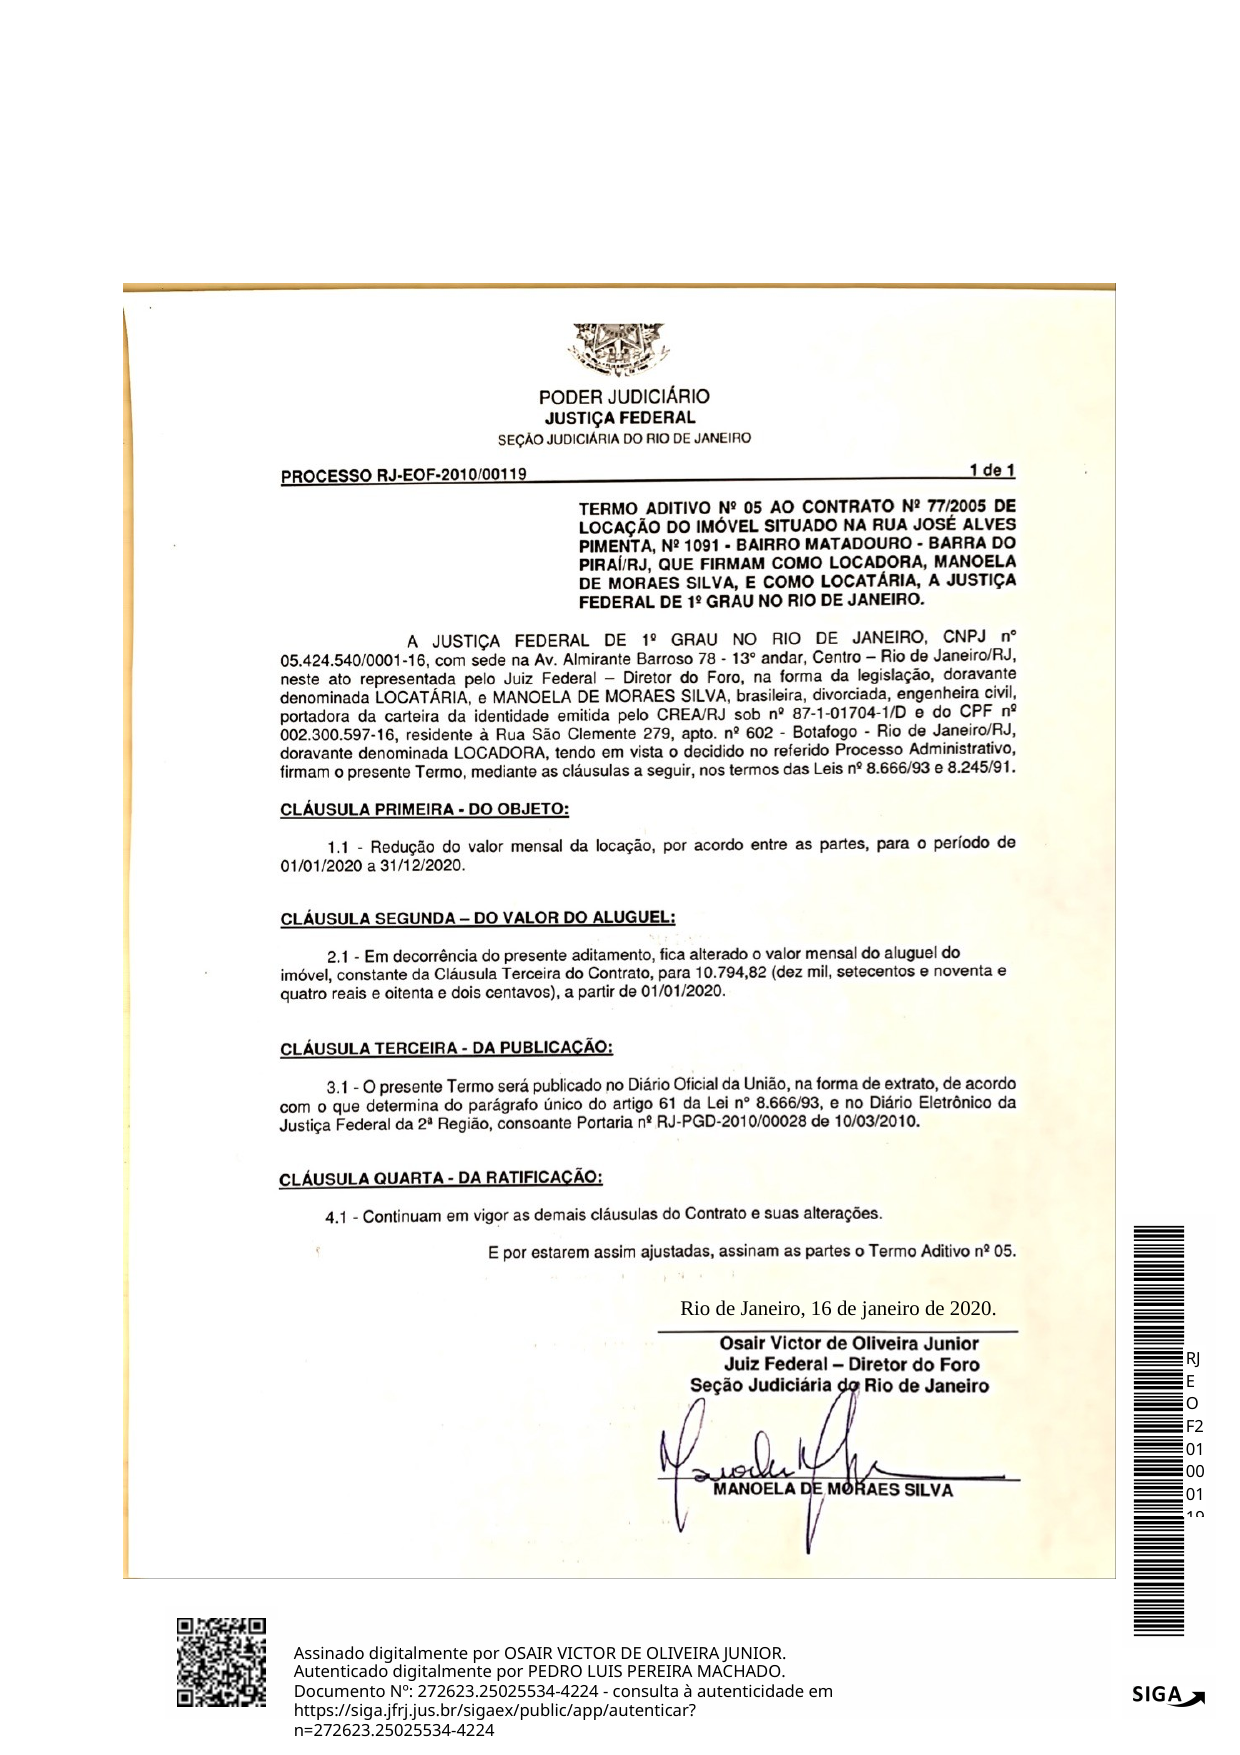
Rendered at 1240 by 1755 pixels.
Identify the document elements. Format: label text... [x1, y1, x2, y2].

text Assinado digitalmente por OSAIR VICTOR DE OLIVEIRA JUNIOR. Autenticado digitalmente por PEDRO LUIS PEREIRA MACHADO. Documento Nº: 272623.25025534-4224 - consulta à autenticidade em https://siga.jfrj.jus.br/sigaex/public/app/autenticar?n=272623.25025534-4224 [293, 1719, 858, 1741]
text RJEOF201000119V05 [1186, 1347, 1206, 1517]
